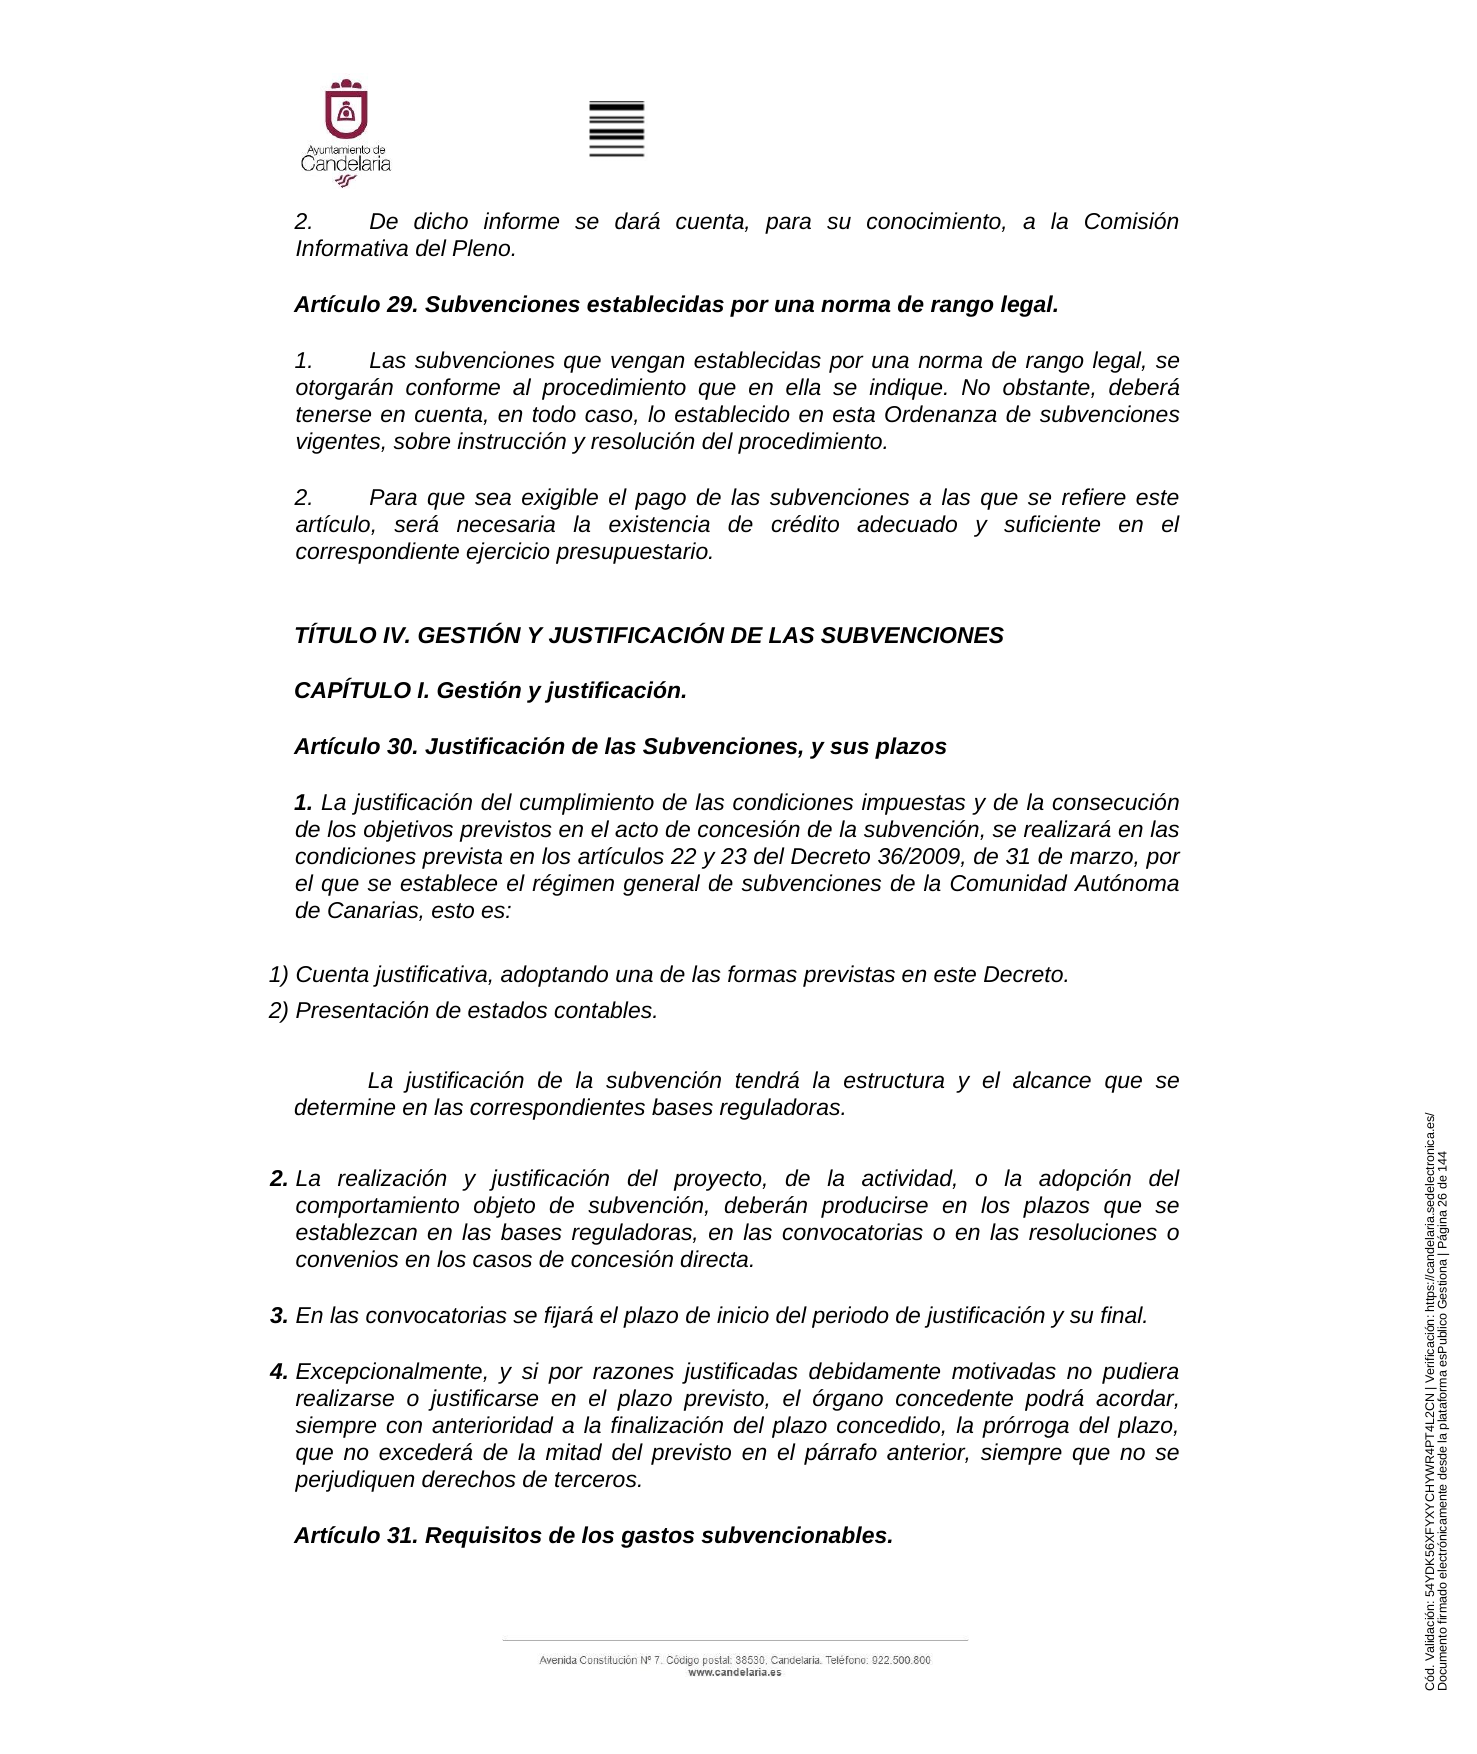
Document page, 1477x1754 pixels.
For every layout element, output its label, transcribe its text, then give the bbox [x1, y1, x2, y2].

text TÍTULO IV. GESTIÓN Y JUSTIFICACIÓN DE LAS SUBVENCIONES [294, 622, 1183, 648]
text Artículo 29. Subvenciones establecidas por una norma de rango legal. [294, 291, 1183, 317]
list En las convocatorias se fijará el plazo de inicio del periodo de justificación y su final. [270, 1302, 1183, 1328]
text Artículo 30. Justificación de las Subvenciones, y sus plazos [294, 733, 1183, 759]
list Presentación de estados contables. [268, 997, 1183, 1024]
text Artículo 31. Requisitos de los gastos subvencionables. [294, 1522, 1183, 1548]
list Para que sea exigible el pago de las subvenciones a las que se refiere este artículo, será necesaria la existencia de crédito adecuado y suficiente en el correspondiente ejercicio presupuestario. [294, 483, 1183, 564]
text La justificación de la subvención tendrá la estructura y el alcance que se determine en las correspondientes bases reguladoras. [294, 1067, 1183, 1121]
list La realización y justificación del proyecto, de la actividad, o la adopción del comportamiento objeto de subvención, deberán producirse en los plazos que se establezcan en las bases reguladoras, en las convocatorias o en las resoluciones o convenios en los casos de concesión directa. [270, 1165, 1183, 1272]
list Las subvenciones que vengan establecidas por una norma de rango legal, se otorgarán conforme al procedimiento que en ella se indique. No obstante, deberá tenerse en cuenta, en todo caso, lo establecido en esta Ordenanza de subvenciones vigentes, sobre instrucción y resolución del procedimiento. [294, 347, 1183, 454]
list Cuenta justificativa, adoptando una de las formas previstas en este Decreto. [268, 961, 1183, 987]
list De dicho informe se dará cuenta, para su conocimiento, a la Comisión Informativa del Pleno. [294, 208, 1183, 261]
text 1. La justificación del cumplimiento de las condiciones impuestas y de la consecución de los objetivos previstos en el acto de concesión de la subvención, se realizará en las condiciones prevista en los artículos 22 y 23 del Decreto 36/2009, de 31 de marzo, por el que se establece el régimen general de subvenciones de la Comunidad Autónoma de Canarias, esto es: [294, 789, 1183, 923]
text CAPÍTULO I. Gestión y justificación. [294, 677, 1183, 704]
list Excepcionalmente, y si por razones justificadas debidamente motivadas no pudiera realizarse o justificarse en el plazo previsto, el órgano concedente podrá acordar, siempre con anterioridad a la finalización del plazo concedido, la prórroga del plazo, que no excederá de la mitad del previsto en el párrafo anterior, siempre que no se perjudiquen derechos de terceros. [270, 1358, 1183, 1492]
